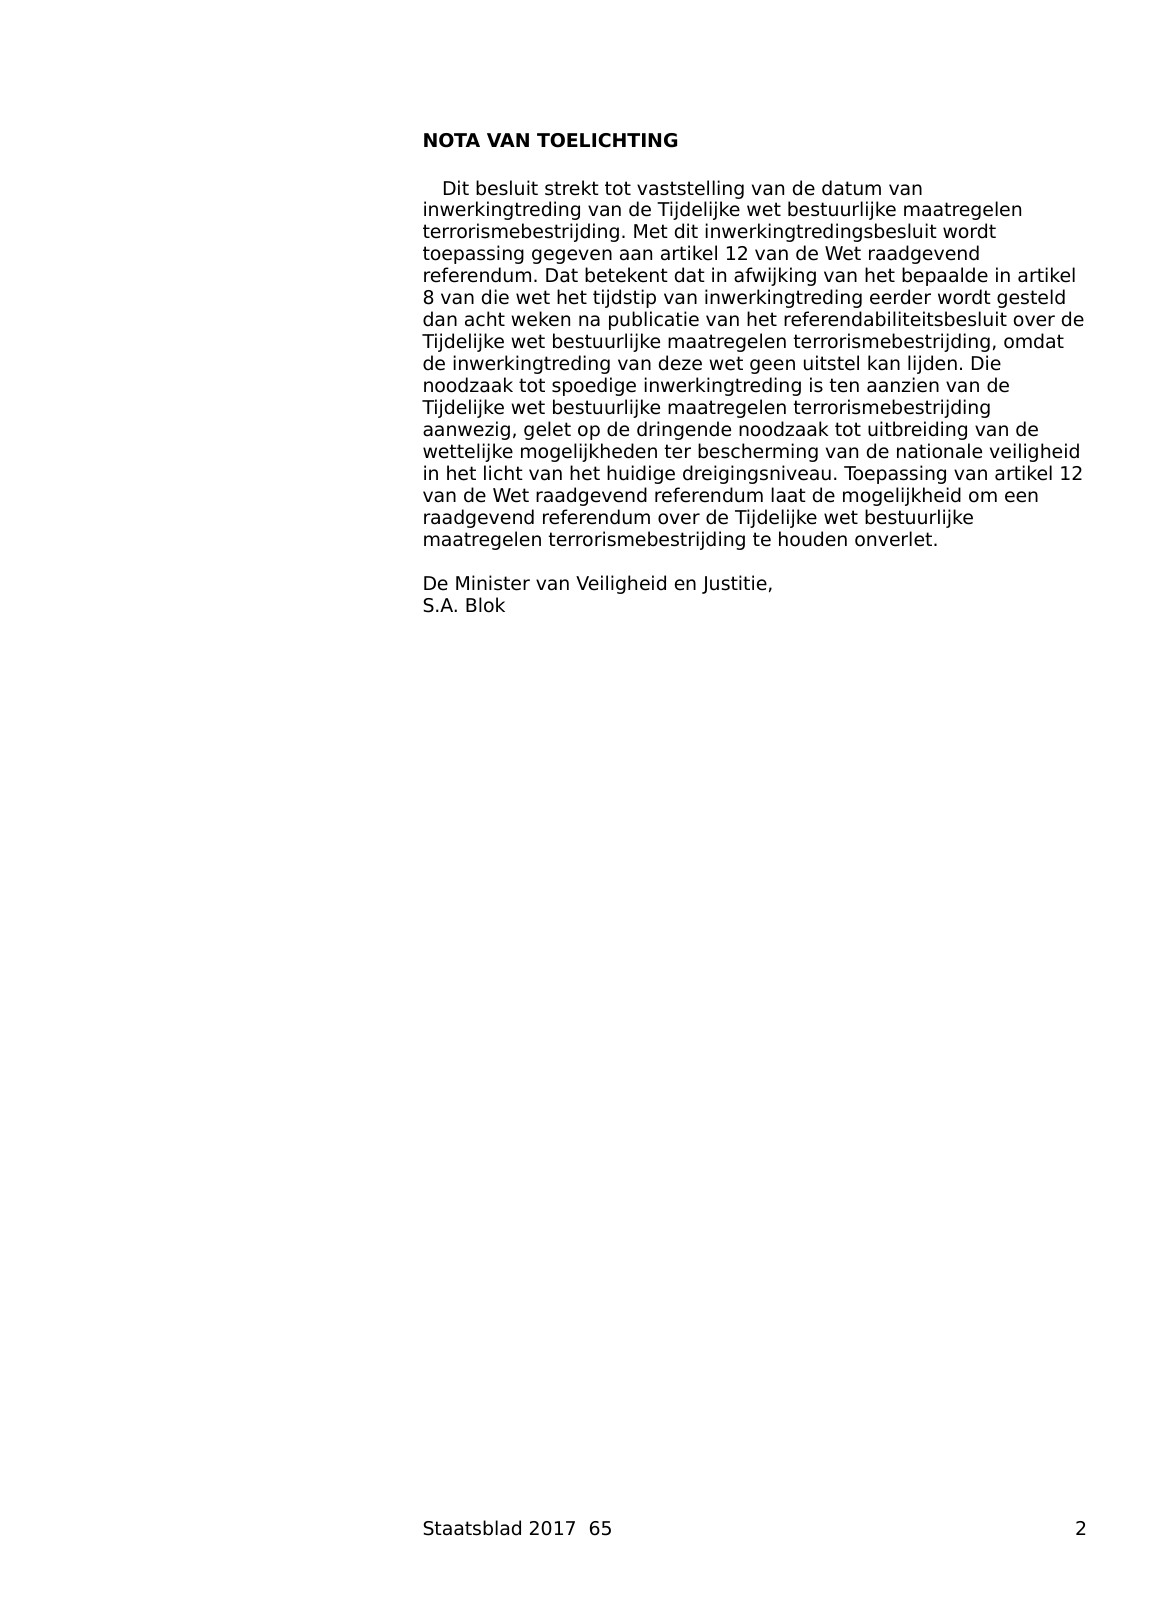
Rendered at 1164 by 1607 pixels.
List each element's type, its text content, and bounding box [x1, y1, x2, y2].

subtitle NOTA VAN TOELICHTING [422, 130, 1087, 152]
text Dit besluit strekt tot vaststelling van de datum van inwerkingtreding van de Tijdelijke wet bestuurlijke maatregelen terrorismebestrijding. Met dit inwerkingtredingsbesluit wordt toepassing gegeven aan artikel 12 van de Wet raadgevend referendum. Dat betekent dat in afwijking van het bepaalde in artikel 8 van die wet het tijdstip van inwerkingtreding eerder wordt gesteld dan acht weken na publicatie van het referendabiliteitsbesluit over de Tijdelijke wet bestuurlijke maatregelen terrorismebestrijding, omdat de inwerkingtreding van deze wet geen uitstel kan lijden. Die noodzaak tot spoedige inwerkingtreding is ten aanzien van de Tijdelijke wet bestuurlijke maatregelen terrorismebestrijding aanwezig, gelet op de dringende noodzaak tot uitbreiding van de wettelijke mogelijkheden ter bescherming van de nationale veiligheid in het licht van het huidige dreigingsniveau. Toepassing van artikel 12 van de Wet raadgevend referendum laat de mogelijkheid om een raadgevend referendum over de Tijdelijke wet bestuurlijke maatregelen terrorismebestrijding te houden onverlet. [422, 177, 1087, 551]
text De Minister van Veiligheid en Justitie, S.A. Blok [422, 573, 1087, 617]
